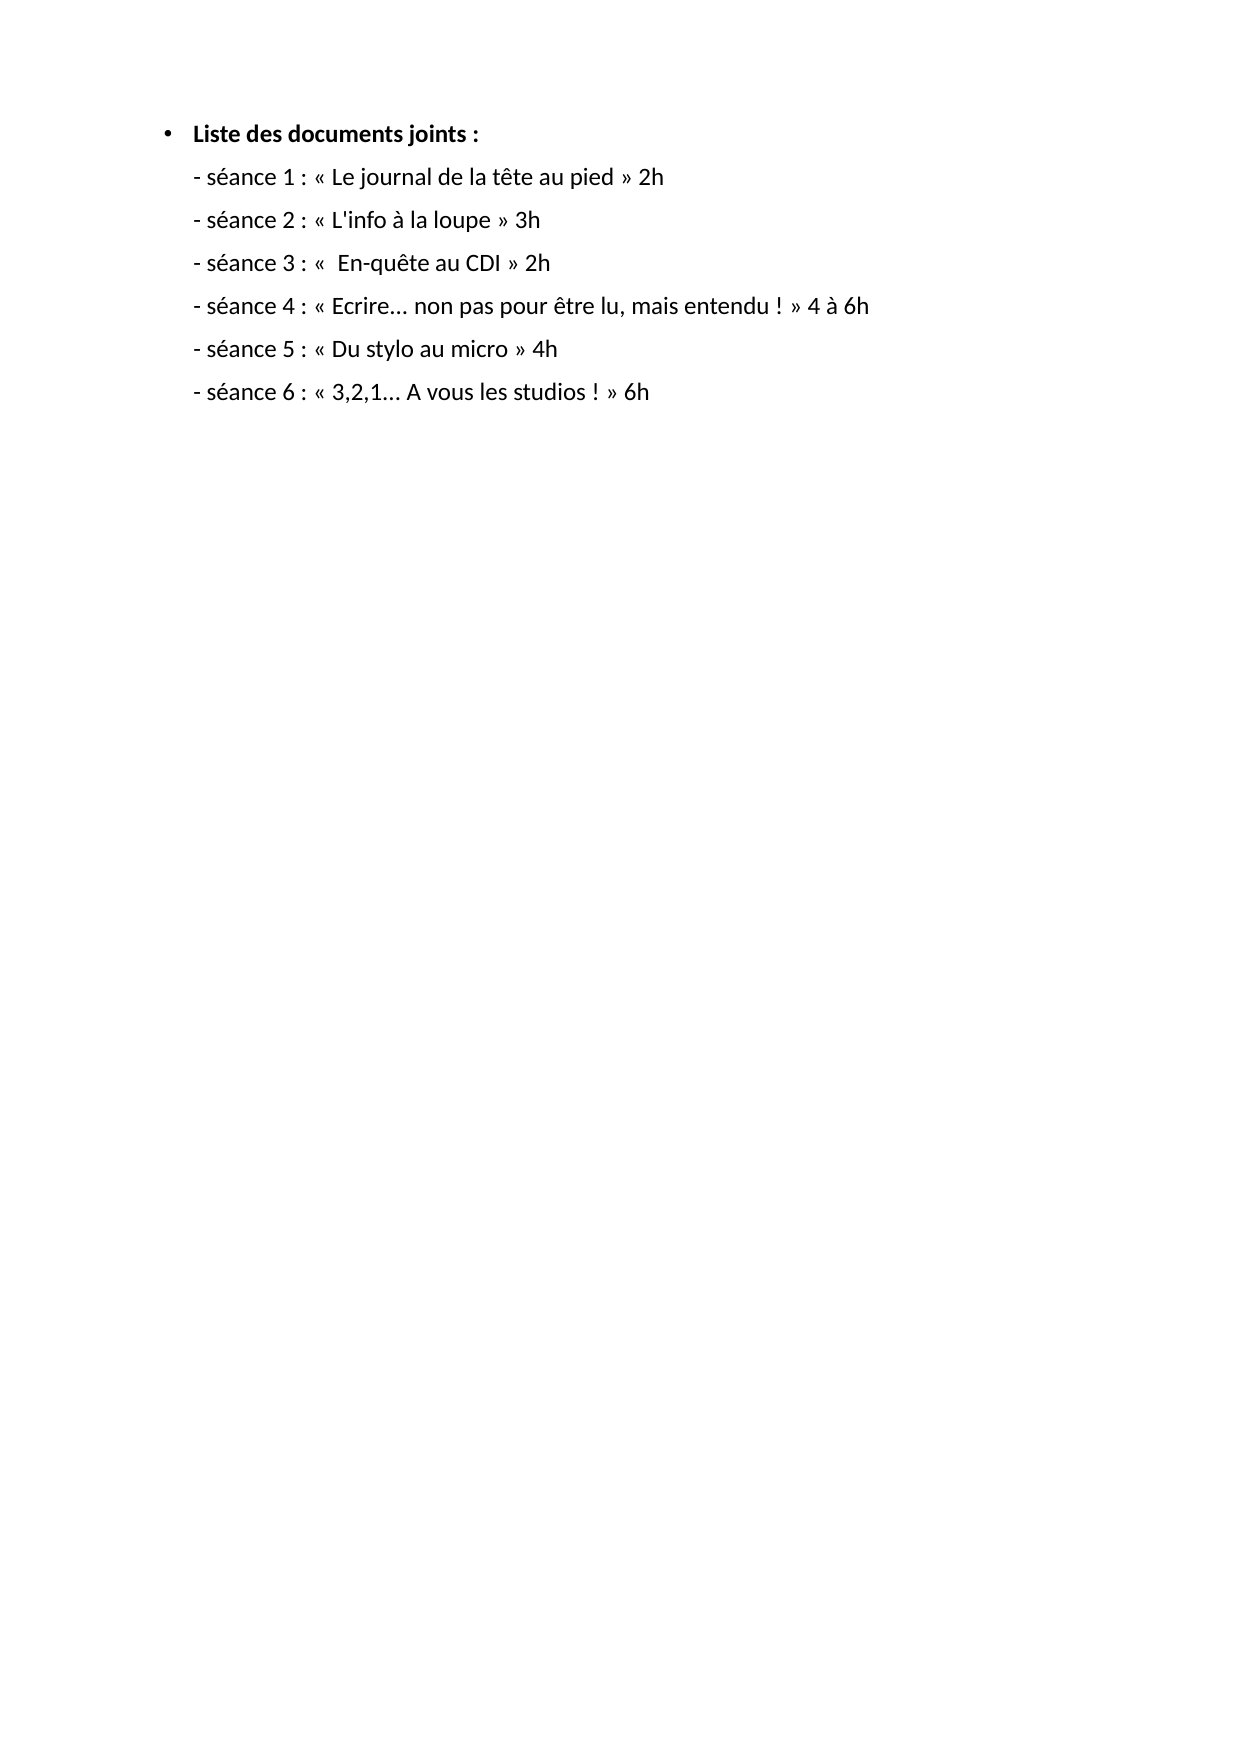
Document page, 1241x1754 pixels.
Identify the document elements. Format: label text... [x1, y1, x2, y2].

list - séance 4 : « Ecrire... non pas pour être lu, mais entendu ! » 4 à 6h [164, 290, 1122, 321]
list - séance 6 : « 3,2,1... A vous les studios ! » 6h [164, 376, 1122, 407]
list - séance 2 : « L'info à la loupe » 3h [164, 204, 1122, 235]
list Liste des documents joints : [164, 118, 1122, 149]
list - séance 5 : « Du stylo au micro » 4h [164, 333, 1122, 364]
list - séance 3 : « En-quête au CDI » 2h [164, 247, 1122, 278]
list - séance 1 : « Le journal de la tête au pied » 2h [164, 161, 1122, 192]
